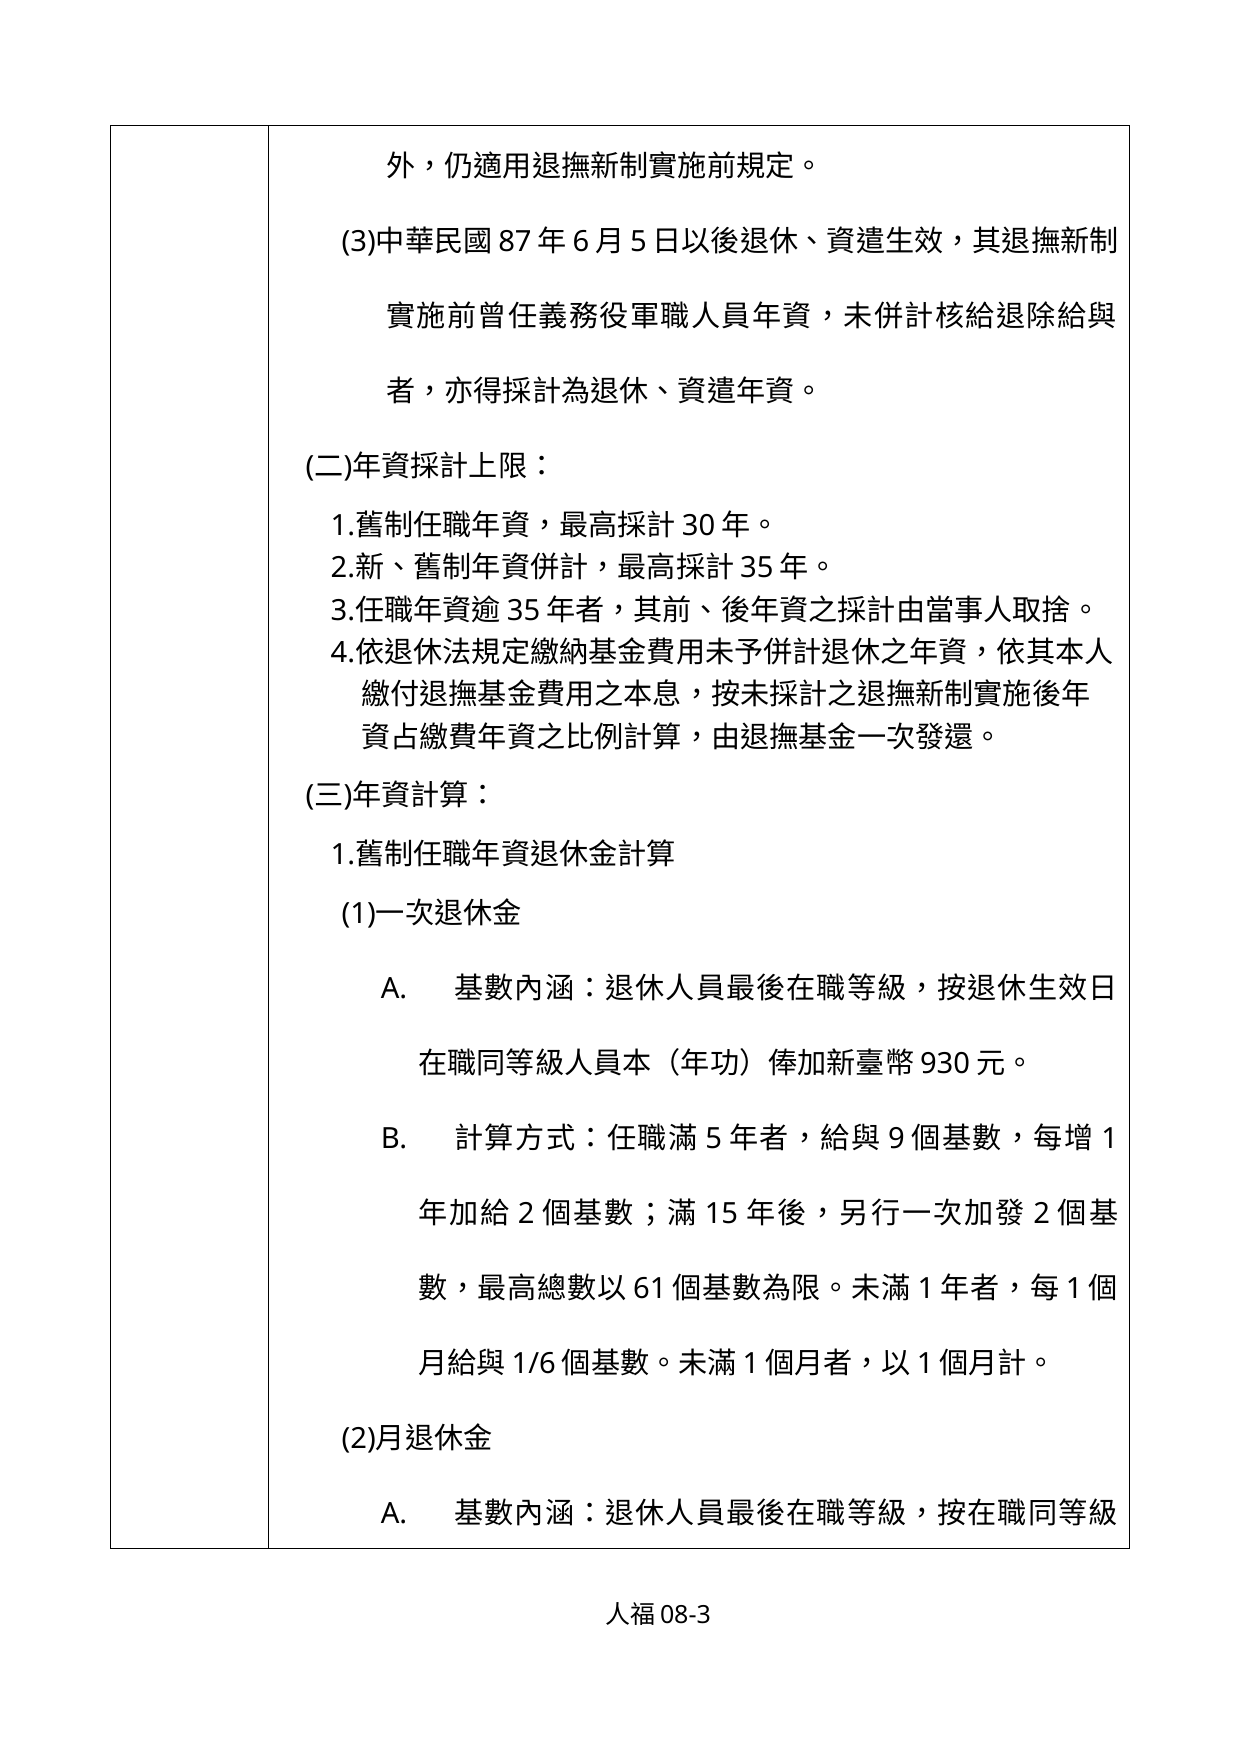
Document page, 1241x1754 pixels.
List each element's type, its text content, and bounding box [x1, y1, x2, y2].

table_cell [111, 126, 268, 1548]
table_cell 一、給與種類： (一)一次退休金。 (二)月退休金。 (三)兼領二分之一之一次退休金與二分之一之月退休金： 二、申請期限：退休案應於退休生效日前 3 個月內由服務機關彙轉銓敘部審定，且依法須「現職」公務人員，始得辦理退休，是以，退休案至遲應於退休生效日之前1日送銓敘部審定；惟已依規定在退休生效日之前申請退休，但因服務機關作業不及或疏失，致未於公務人員退休法第20條所定3個月期限報送退休案者，不受3個月期限之限制。又未依規定於退休生效日前3個月內由服務機關彙轉者，應併於退休事實表中勾選如因作業不及，致退休金、優惠存款等權益受損由本人自行負責之切結聲明。 三、年資採計： (一)得予併計之年資： 1.曾任編制內有給專任且符合第二條第一項規定之公務人員。 2.曾任編制內有給專任之軍用文職年資，經銓敘部登記有案，或經國防部或其他權責機關覈實出具證明者。 3.曾任志願役軍職年資，經國防部或其他權責機關覈實出具證明者。 4.曾任編制內雇員、同委任及委任或比照警佐待遇警察人員年資，經原服務機關覈實出具證明者。 5.曾任公立學校編制內有給專任且符合教育人員任用條例規定之教職員，經原服務學校覈實出具證明者。 6.曾任公營事業具公務員身分之編制內有給專任職員，經原服務機構覈實出具證明者。 7.其他曾經銓敘部核定得以併計之年資。 (1)各款得予併計之年資，以未曾領取退休（職、伍）金、資遣給與、離職退費或年資結算給與等退離給與者為限。 (2)公務人員退撫新制實施前之年資併計，除本法另有規定外，仍適用退撫新制實施前規定。 (3)中華民國87年6月5日以後退休、資遣生效，其退撫新制實施前曾任義務役軍職人員年資，未併計核給退除給與者，亦得採計為退休、資遣年資。 (二)年資採計上限： 1.舊制任職年資，最高採計30年。 2.新、舊制年資併計，最高採計35年。 3.任職年資逾35年者，其前、後年資之採計由當事人取捨。 4.依退休法規定繳納基金費用未予併計退休之年資，依其本人繳付退撫基金費用之本息，按未採計之退撫新制實施後年資占繳費年資之比例計算，由退撫基金一次發還。 (三)年資計算： 1.舊制任職年資退休金計算 (1)一次退休金 基數內涵：退休人員最後在職等級，按退休生效日在職同等級人員本（年功）俸加新臺幣930元。 計算方式：任職滿5年者，給與9個基數，每增1年加給2個基數；滿15年後，另行一次加發2個基數，最高總數以61個基數為限。未滿1年者，每1個月給與1/6個基數。未滿1個月者，以1個月計。 (2)月退休金 基數內涵：退休人員最後在職等級，按在職同等級人員本（年功）俸。 計算方式：每任職1年，照基數內涵5%給與，未滿1年者，每1個月給與5/1200；滿15年後，每增1年給與1%，未滿1年者，每1個月給與1/1200，最高以90%為限。未滿1個月者，以1個月計。另十足發給新臺幣930元。 2.新制任職年資退休金計算 (1)一次退休金 基數內涵：退休生效日在職同等級人員本（年功）俸加1倍。 計算方式：每任職1年給與1.5個基數，最高35年給與53個基數。未滿1年者，每1個月給與1/8個基數。未滿1個月者，以1個月計。 中華民國84年7月1日後初任公務人員且服務逾35年者，自第36年起，每年增給1個基數，但最高給與60個基數為限 (2)月退休金 基數內涵：在職同等級人員之本（年功）俸加1倍 計算方式：每任職1年，照基數內涵2%給與，最高35年，給與70%為限。未滿1年者，每1個月照基數內涵1/600給與。未滿1個月者，以1個月計。 中華民國84年7月1日後初任公務人員且服務逾35年者，自第36年起，每年增給1%，以增至75%為限；未滿1年者，每1個月照基數1/1200給與，未滿1個月者，以1個月計。 3.兼領月退休金之退休給與，各依其應領一次退休金與月退休金按比例計算之。 (四)、特殊年資採計規定 1.臨時人員 (1)採計條件：按月於政府預算項下支相當雇員以上薪資之不定期僱用人員。各機關定期約僱或定期僱用之臨時人員，於僱用期滿經繼續僱用者，視為不定期僱用。 (2)採計時間：以行政院暨所屬機關約僱人員僱用辦法發布前之臨時人員年資為限－中央機關採計至61年12月；地方機關採計至62年1月。（銓敘部84年3月2日84台中特四字第1102306號函） 2.約僱人員 (1)行政院暨所屬機關約僱人員僱用辦法發布後(61年12月27日)之約僱人員年資均不得採計。（銓敘部66年11月25日66台楷特三字第1199號函） (2)退撫新制實施後年資：84年7月1日以後之約僱人員適用各機關學校聘僱人員離職儲金給與辦法，其年資不得併計為公務人員退休年資。 3.約聘人員 (1)採計標準：聘用人員聘用條例公布施行後(58年4月28日)至行政院暨所屬機關約僱人員僱用辦法發布前(61年12月27日)，未列冊送銓敘部登記備查之聘用人員，得比照臨時人員年資採計規定辦理。行政院暨所屬機關約僱人員僱用辦法發布後，依聘用人員聘用條例聘用且列冊送銓敘部登記備查有案之聘用年資始得採計。 (2)採計時間：未列冊送銓敘部登記備查者，比照臨時人員年資採計時間(中央機關採計至61年12月止，地方機關採計至62年1月)辦理；列冊送銓敘部登記備查者，採計至84年6月30日止。 (3)退撫新制實施後年資：84年7月1日以後之聘用人員適用各機關學校聘僱人員離職儲金給與辦法，其年資不得併計為公務人員退休年資。（銓敘部86年9月12日86台特二字第1465857 號函） 4.公營事業人員 (1)退撫新制實施前年資：應為編制內有給專任之職員年資，且離職時未領取退休、資遣給與，經各該公營事業機構核實出具證明者。 (2)退撫新制實施後年資：84年7月1日以後之公營事業人員年資，除法令另有規定外，應於轉任之日起3個月內，由轉任人員申請按其任職年資、等級對照公務人員繳費標準換算複利終值總和，一次全額由轉任人員補繳退撫基金費用本息，逾3個月補繳者，另應加計利息。但最遲應於轉任之日起5年內完成補繳，逾5年者，該年資不予併計。 5.軍職年資 (1)義務役年資：87年6月5日以後退休生效人員，其曾任義務役軍職人員年資未併計核給退除給與，得依其檢具之退伍令或其他退伍證明文件採認併計。 (2)下列年資未併計核給退除給與者得由服務機關或銓敘部檢具相關證件，函請國防部參謀本部人事參謀次長室(或陸、海、空軍司令部等)或縣市政府查證是否得予併計及採計，再依其查證結果辦理： 軍事學校基礎教育年資及未備足證件之義務役年資。 志願役年資。 軍中聘雇年資（以編制內之聘雇年資為限；84年7月1日至87年6月30日止之年資，須全額補繳退撫基金費用始得併計，自87年7月1日改適用勞動基準法之後年資均不得採計）。 金馬地區自衛隊隊員折抵役期之年資。 已服國民兵役或服義務役者之大專集訓、軍訓課程得折抵役期之年資。 (3)撤職或因案離職之軍官轉任公職，其曾任軍職年資，准予併資退休，但不計算退休給與，至於擇領月退休金者，該項年資不予併計。 (4)85年12月31日以前退伍，已核給30 年以上軍職年資之退伍金者，即使尚有基礎教育或未併計核給退伍金之年資，亦不得併計公職退休年資。 (5)退撫新制實施後年資：志願役年資須將原繳納之軍人退撫基金費用本息，移撥公務人員退撫基金帳戶後，始得併計；義務役年資則須經補繳公務人員退撫基金費用後，始得併計；但補繳費用本息，由公務人員與初任機關各負擔35%與65%。補繳期限與其他得予併計之年資規定相同。 (6)84年7月1日起退伍軍人轉任公務人員者，其軍職已辦理退伍之年資應與公務人員年資合併計算，舊制年資以30年為限，新舊制年資合計以35年為限。 (7)89年11月21日兵役法施行法修正施行當時在營服役人員，以及其後徵集服義務役之軍官、士官、常備兵及替代役役男，曾在高級中學或高職以上學校修習且成績合格之軍訓課程，得以8堂課折算1天之標準折減義務役役期，最多折算30天。89年2月2日前服補充兵者，依其退伍令記載日期採計為退休年資；另依銓敘部99年8月19日部退三字第0993204752號令規定，89年2月2日以後服補充兵役者，得依其補充兵證書所載曾受軍事訓練日期，申請補繳退撫基金，再據以併計公務人員退休年資。又服補充兵役前曾參加大專集訓年資者，亦得檢具大專集訓證書所載折合役期天數，申請補繳退撫基金，再據以併計公務人員退休年資。 6.因案停職獲准復職人員 (1)如補發停職期間全部薪俸者，該停職期間得予併計。(考試院71年8月20日台71考秘議字第3072號函) (2)退撫新制實施後年資：84年7月1日以後之停職人員，於復職補薪之日起，應完成停職期間退撫基金費用本息繳納，始得予併計退休年資。 7.教育人員 (1)曾任公立學校教職員年資，未依各該規定核給退休金，經原服務機關核實出具證明之年資，得予併計公務人員退休年資（必要時得向教育人員主管機關查證）；惟公教人員新舊年資合計，舊制年資仍以30年為限，與新制年資累計最高仍以35年為限。 (2)懸缺代課教師年資：得予採計。(銓敘部64年10月8日64台為特三字第31421 號函） (3)試用教師：依教育部88年5月11日台（88）人（三）字第88046832號函略以，公、私立學校教師於58年2月以後曾任中等以下學校試用教師且符合任教當時法令所訂試用教師登記資格，未經辦理登記取得試用教師證書者，於取得合格教師資格後，其曾任試用教師年資，同意從寬採計辦理退休、資遣及撫卹。再查該部92年7月3日台人（三）字第0920079306B函略以，公立學校教師於85 年2月1日前曾任公私立學校教師年資之採計，重行規定：公、私立高中職以下學校教師，退休年資之採計應為編制內、專任、合格、有給之年資，所稱「合格」，係指符合任教當時法令所訂各級各類學校教師或試用教師遴用資格，退休時並由當事人檢具相關證明文件，報由主管教育行政機關審核認定者。 (4)前述教育人員年資：如係屬退撫新制實施後之年資者，必須依規定繳納教育人員退撫基金後，再於轉任公務人員時移撥退撫基金帳戶，始得併計。 8.保育員年資 保育員納編前之任職年資(助理保育員及代理保育員年資不適用)，因已領取由政府編列預算核給之離職互助金，僅得採計為公務人員退休年資，以成就公務人員自願退休條件或支領月退休金之條件，但不得再計算任何退休給與。至於所稱不計算之退休給與，應包括月退休金、一次退休金、自願退休年滿55歲加發之一次退休金、本法第30條第2項及第3項增給之補償金、其他現金給與補償金以及優惠存款利息等任何退休給與。 9.職業訓練師年資 曾任職業訓練師年資，以檢附服務機關出具之歷任職務及成績考核證明書（如附表二），得據以採計該項年資。 四、應備表件： (一)退休事實表1份。 (二)戶口名簿或戶籍謄本1份。 (三)相片1張。 (四)經歷證件（歷任服務機關之派令或銓審函，79年以前之經歷一律附派令或銓審函）。 (五)考績通知書（最後1年考績）。 (六)存摺封面影本2份（新制與舊制指定委託代付銀行各1份，可以同時選擇台灣銀行，或新制指定台銀、一銀或合庫／舊制指定郵局或台銀）。 (七)退撫基金發放退離給與人員資料卡1份。 (八)退休公務人員最後在職同等級人員現職待遇計算表。 (九)其他證明文件： 1.服務證明。 2.因公受傷成殘服務證明。 3.公務人員保險殘廢證明書。 4.不堪勝任職務證明書。(開立日即為退休生效日) 5.退伍令、任官令、畢業證書。（此為辦退前，申請查證軍職年資應附資料） 6.其他依公務人員退休法應檢具之證明文件。 五、注意事項： (一)機要人員離職成就退休條件，得依公務人員退休法規定辦理退休。 (二)年齡未滿50歲具有工作能力而申請退休者，或年滿65歲而延長服務者，不得擇領月退休金或兼領月退休金。 (三)前述5種方式只能擇一支領，因此，先行退休並擇領展期月退休金者，只能俟年滿60歲或55歲之日起始得領取全額月退休金；提前退休並擇領減額月退休金者，最早僅得於年滿55歲或50歲以後退休時，始得適用減額月退休金規定並於退休後立即支領。因此，未達最早得擇領減額月退休金年齡者，不得先行退休並俟年滿55歲或50歲之日起始支領減額月退休金。 (四)退休事實表應註明無涉刑責，亦無其他應受停(免)職處分，或應移付懲戒事由。 (五)公務人員有下列情形之一而申請退休或資遣者，應不予受理： 1.留職停薪期間。 2.停職期間。 3.休職期間。 4.動員戡亂時期終止後，涉嫌內亂罪、外患罪，尚未判決確定，或不起訴處分未確定，或緩起訴尚未期滿。 5.涉犯貪污治罪條例或刑法瀆職罪章之罪，經第一審法院判處有期徒刑以上之刑。 6.依公務員懲戒法規定移送懲戒或送請監察院審查中。 7.其他法律有特別規定。 (六)第1項第2款至第7款人員逾屆退日者，應於原因消滅後6個月內，以書面向原服務機關申請辦理退休。但有下列情形之一者，仍不得辦理退休： 1.撤職或免職。 2.6個月應辦理期限屆滿時，仍有公務人員退休法第22條所定喪失辦理退休權利之法定事由者。 (七)前項人員於所定6個月應辦理期限內死亡者，遺族得申請依一次退休金之標準核發給與。但退休條件已達得擇領月退休金，且其遺族符合第18條第4項所定條件者，得按應領月退休金之半數，給與月撫慰金。 (八)前二項人員均以其屆退日為退休生效日。但休職人員應以原因消滅並經權責機關核准復職之日為其退休生效日。前項人員依第3項規定所領之半數本（年功）俸，應由退休金支給（發放）機關自所發退休給與或撫慰金中，覈實收回。 (九)公務人員於申延長病假時，應審酌是否可能符合公務人員退休法第6條第2項之規定，最遲於延長病假期滿前，送請考績委員會後令其以病假治療。 (十)月退休金每年發放2期，第1期為1至6月，於1月16日發給，第二期為7至12月，於7月16日發給。 (十一)依所得稅法第14條規定：凡個人領取之退休金、資遣費、退職金、離職金、終身俸及非屬保險給付之養老金等所得，均應列計個人之綜合所得，其計算方式依相關規定辦理。 (十二)命令退休依個案情形適用不同款項，各應備表件及注意事項請參考銓敘部編輯《公務人員任用考績退休撫卹案件》送審作業手冊。 (十三) 優惠存款：退撫新制實施前（84年6月30日以前）年資所核給之一次退休金及公保養老給付始得辦理優惠存款 1.公務人員於101 年1 月1 日以後退休生效者，其一次退休金及公保養老給付辦理優惠存款，應符合下列條件（即「全面期間制」）： (1)依公務人員退休法辦理退休。 (2)退撫新制實施前未曾領取待遇差額、退休金差額，或未支領單一薪給、中美基金、實施用人費率或未實施用人費率事業機構等待遇之任職年資所核發之一次退休金及公保養老給付始得辦理優惠存款。 (3)公務人員於99年12月31日所任職務為退撫新制實施前年資所核發之一次退休金及公保養老給付全數得辦理優惠存款者，如繼續依公務人員俸額表支薪，則其依公務人員退休法辦理退休時，保障其退撫新制實施前年資仍得全數辦理優惠存款。 2.警察獎章加發之退休金： (1)支領或兼領一次退休金之警消人員，其警察獎章所加發之退休金得辦理優惠存款，但支領月退休金人員所加發之退休金不得辦理優惠存款。 (2)警察獎章之採計年資，如係自舊制跨至新制，其得辦理優惠存款金額，應依新舊制年資比例計算。 3.辦理優惠存款之上限金額： (1)兼具退撫新制實施前、後年資且支（兼）領月退休金之公務人員，其所領月退休金及公保養老給付優惠存款每月利息，不得超過最後在職本(年功)俸加一倍之75%(年資25年)至95%(年資35年)，且不得超過在職實質所得(含本俸或年功俸、專業加給加權平均數、主管職務加給及年終工作獎金之1/12)之70%(年資15 年)至90%(年資35 年)；超過者，調降其公保養老給付辦理優惠存款之金額。 (2)支領一次退休金者、僅具退撫新制實施前年資者及僅具退撫新制實施後年資者3 類人員，不受前開上限規定之限制。 (3)退職政務人員之公保養老給付辦理優惠存款，比照前開(1)、(2)之規定辦理；此外，退職特任政務人員之公保養老給付優惠存款金額依前開規定計算後，不得超過新台幣200萬元（兼領月退職酬勞金者，按其兼領比例計算）。 4.辦理優惠存款之開戶事項： (1)辦理手續：退休人員以直撥入帳方式辦理優惠存款者，於退休前檢具開戶聲明書暨最後服務機關證明書至臺灣銀行股份有限公司（以下簡稱臺銀）各地分行開設優惠存款帳戶，並於退休生效日起2年內，持退休審定函及存摺赴原開戶之臺銀各地分行辦理優惠存款手續；退休人員以支票或現金方式辦理優惠存款者，應持退休審定函赴臺銀各地分行辦理優惠存款手續。 (2)儲存金額：以百元為單位，整數儲存；百元以下不計。 (3)契約期限：分為1 年期及2 年期兩種，期滿時得辦理續存。 (4)計息起始日：自退休生效日起計息，但優惠存款金額於退休生效日以後存入臺銀者，自入帳之日起計息。 5.辦理優惠存款之續存事項： (1)辦理方式及應備證件：退休人員應於優惠存款契約期滿日，依下列方式辦理續存手續。 A.親自辦理：退休人員親自持國民身分證、原留印鑑及存摺辦理續存手續。 B.委託辦理：退休人員在臺灣地區及大陸地區以外之海外地區（含港澳地區）者，得委託親友代為辦理；辦理時應持受託人及委託人之國民身分證、原留印鑑、存摺、退休人員最近1個月內列印記事之戶籍謄本及親自簽名之委託書（退休人員在海外地區者，該委託書須最近3個月內經我國駐外機構等單位驗證）。 C.通訊辦理：退休人員在大陸地區以外之海外地區（含港澳地區）者，得檢附國民身分證影本、最近1個月內列印記事之戶籍謄本及最近3個月內經我國駐外機構等單位出具之授權書等證件，以書面通訊方式辦理續存。 D.自動續存：退休人員居住國內且未辦理質借者，經與臺銀約定如有溢領優惠存款利息情事，同意由臺銀逕自其優存帳戶扣抵溢領金額者，得申請辦理自動續存。 (2)辦理期限：退休人員應於優惠存款期滿日辦理續存；未辦理者，其儲存之金額改按一般活期存款利率計息。退休人員未於優惠存款期滿日辦理續存者，如自期滿日起2年內補辦續存手續者，得溯自期滿日改按優惠存款利率計息；如逾期滿日2年始補辦續存手續者，僅能自完成續存手續之日起，按優惠存款利率計息；如未及辦理續存手續即亡故者：其優惠存款利息計至期滿日為止（續存後亡故者，自其亡故之次日起，終止優惠存款）。 6.辦理優惠存款之質借事項： (1)辦理之金融機構：限於原開戶之臺銀各地分行。 (2)質借成數：不得超過原優存金額之9成。 (3)質借利率：按優存利率計算。 (4)質借期限：以不超過原優存期滿日為限；但得於期滿日起2年內辦理優惠存款之續存及質借之續借手續。 7.不得提取優惠存款金額之規定： (1)退休人員主動提取優惠存款金額者，所提取之優惠存款金額不得再行存入。 (2)退休人員儲存之優惠存款金額經依法扣押解繳，或有其他特殊情形而提取，並有具體事證者，得於提取之日起2 年內申請恢復優惠存款；其經銓敘部同意恢復優惠存款者，自優惠存款金額回存之日起，按優惠存款利率計息。 8.溢領優惠存款利息之處理方式：退休人員如有公務人員退休法第23條及第24 條應停止或喪失領受月退休金情事者，其優惠存款應同時停止；未停止者，由支給機關負責追繳其自應停止辦理日起溢領之金額外，並依民法所定不當得利規定，按法定利率加計利息繳庫（不受5年時效之限制）。 9.拋棄優惠存款權利領取較高月數之公保養老給付方式：查103年6月1日修正施行之公教人員保險法(以下簡稱公保法)第16條第2項、第10項及同法施行細則第55條第2項規定，公保法修正施行前之年資，最高給付36個月之一次養老給付；修正施行後之年資，得再加給，最高以給付42個月(保險年資每滿1年，給付1.2個月)為限；但辦理優惠存款者，最高以36個月為限。退休(職)人員如欲選擇領取超過36個月之養老給付者，須以切結方式拋棄公保養老給付優惠存款權利，且經權責機關審定並領取一次養老給付後，即不得請求變更。 （十四）人事、主計人員退休案件，另依規定程序層轉報送。(主計機構人員設置管理條例§27參照) [269, 126, 1129, 1548]
